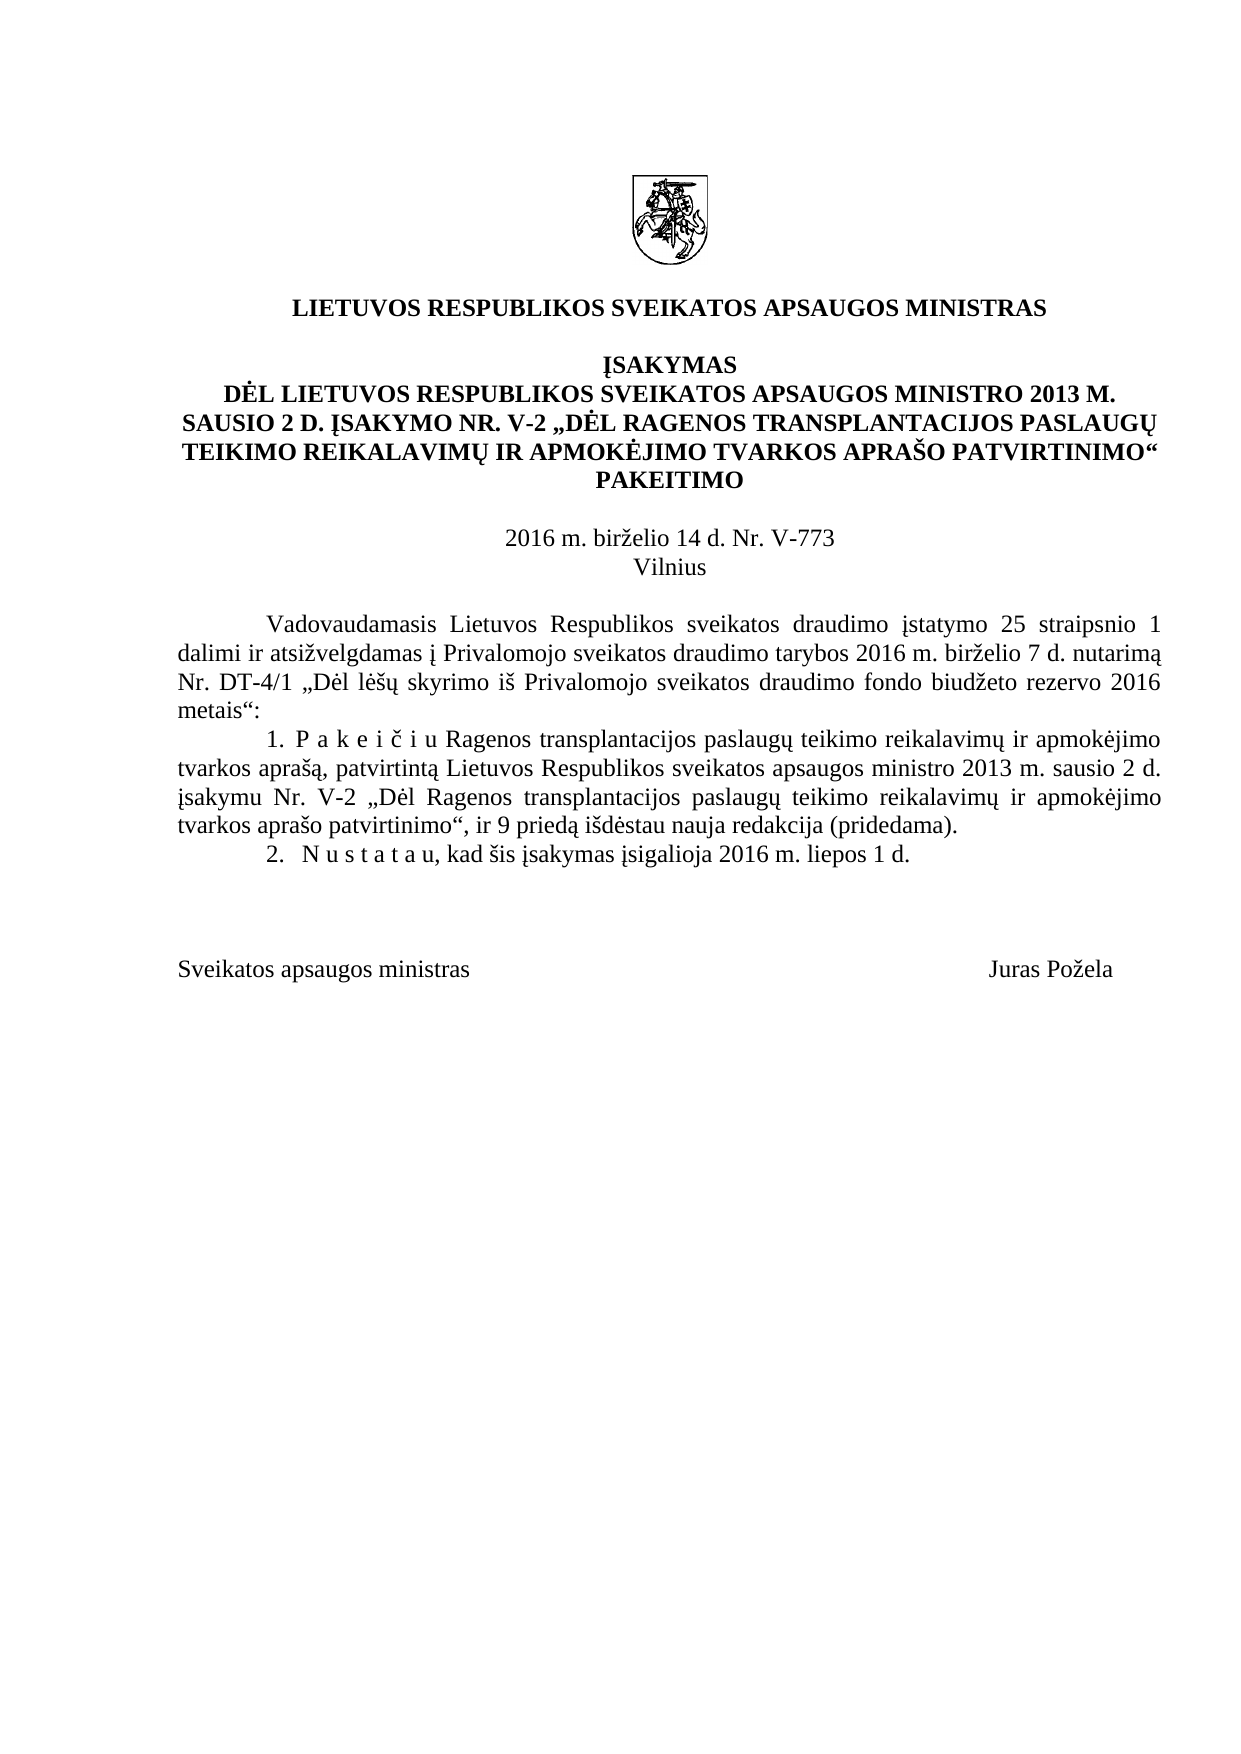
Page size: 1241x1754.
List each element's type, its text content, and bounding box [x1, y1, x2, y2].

text Vadovaudamasis Lietuvos Respublikos sveikatos draudimo įstatymo 25 straipsnio 1 dalimi ir atsižvelgdamas į Privalomojo sveikatos draudimo tarybos 2016 m. birželio 7 d. nutarimą Nr. DT-4/1 „Dėl lėšų skyrimo iš Privalomojo sveikatos draudimo fondo biudžeto rezervo 2016 metais“: [177, 609, 1162, 724]
text Sveikatos apsaugos ministras Juras Požela [177, 954, 1162, 983]
text ĮSAKYMAS [177, 351, 1162, 379]
text 2016 m. birželio 14 d. Nr. V-773 [177, 523, 1162, 552]
text Vilnius [177, 552, 1162, 581]
text 2. N u s t a t a u, kad šis įsakymas įsigalioja 2016 m. liepos 1 d. [266, 839, 1162, 868]
text LIETUVOS RESPUBLIKOS SVEIKATOS APSAUGOS MINISTRAS [177, 293, 1162, 322]
text DĖL LIETUVOS RESPUBLIKOS SVEIKATOS APSAUGOS MINISTRO 2013 M. SAUSIO 2 D. ĮSAKYMO NR. V-2 „DĖL RAGENOS TRANSPLANTACIJOS PASLAUGŲ TEIKIMO REIKALAVIMŲ IR APMOKĖJIMO TVARKOS APRAŠO PATVIRTINIMO“ PAKEITIMO [177, 379, 1162, 494]
text 1. P a k e i č i u Ragenos transplantacijos paslaugų teikimo reikalavimų ir apmokėjimo tvarkos aprašą, patvirtintą Lietuvos Respublikos sveikatos apsaugos ministro 2013 m. sausio 2 d. įsakymu Nr. V-2 „Dėl Ragenos transplantacijos paslaugų teikimo reikalavimų ir apmokėjimo tvarkos aprašo patvirtinimo“, ir 9 priedą išdėstau nauja redakcija (pridedama). [177, 724, 1162, 839]
